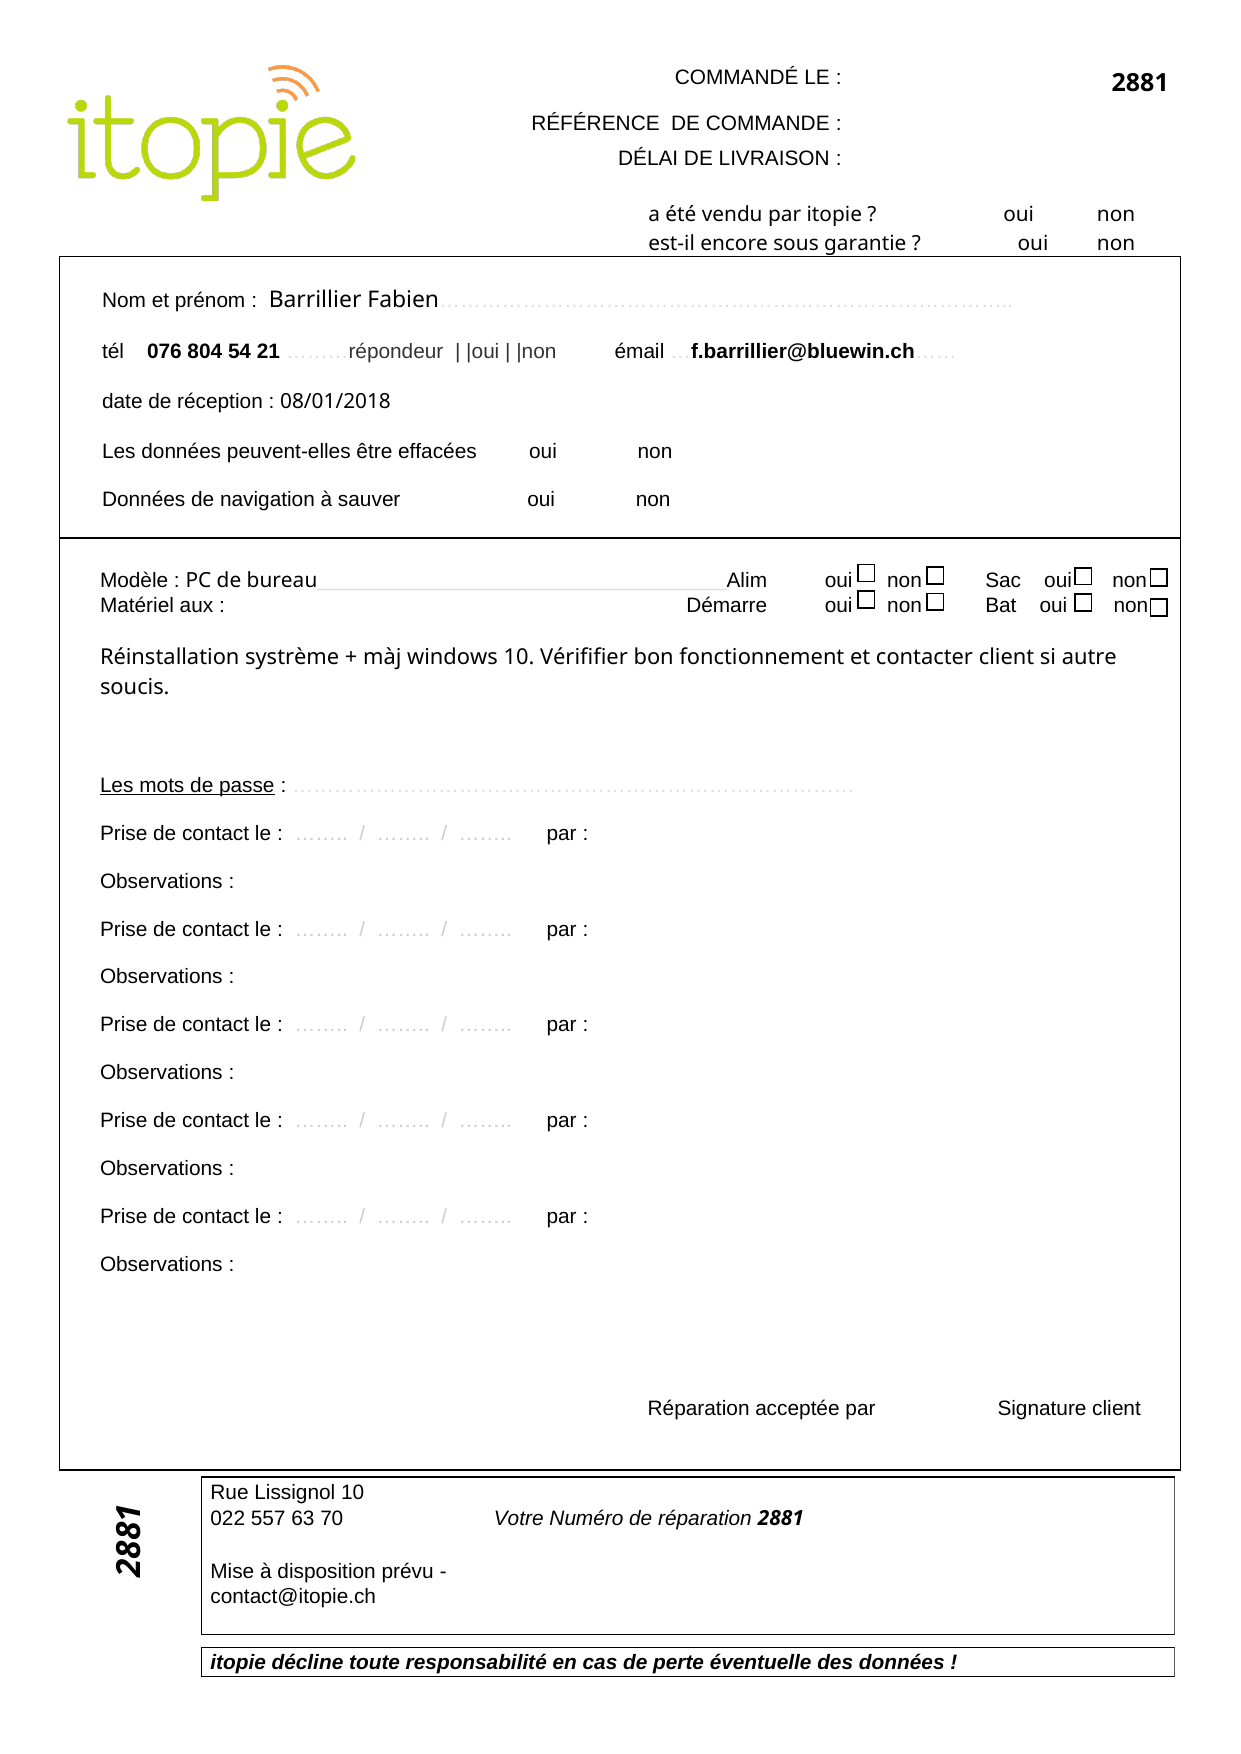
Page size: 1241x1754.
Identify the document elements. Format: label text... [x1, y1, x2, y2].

picture [67, 65, 356, 201]
text Observations : [60, 1249, 1180, 1276]
table_cell DÉLAI DE LIVRAISON : [490, 140, 847, 175]
text a été vendu par itopie ? oui non [59, 199, 1181, 228]
text Prise de contact le : …….. / …….. / …….. par : [60, 1201, 1180, 1228]
table_header 2881 [847, 59, 1180, 104]
text Prise de contact le : …….. / …….. / …….. par : [60, 817, 1180, 844]
text est-il encore sous garantie ? oui non [59, 228, 1181, 256]
text Observations : [60, 961, 1180, 988]
table_cell itopie décline toute responsabilité en cas de perte éventuelle des données ! [195, 1641, 1180, 1683]
text Données de navigation à sauver oui non [60, 484, 1180, 511]
text Les mots de passe : ……………………………………………………………………… [60, 769, 1180, 797]
table_header COMMANDÉ LE : [490, 59, 847, 104]
text Prise de contact le : …….. / …….. / …….. par : [60, 1009, 1180, 1036]
text Réinstallation systrème + màj windows 10. Vérififier bon fonctionnement et contacter client si autre soucis. [60, 638, 1180, 701]
table_header Rue Lissignol 10 022 557 63 70 Votre Numéro de réparation 2881 Mise à disposition prévu - contact@itopie.ch [195, 1471, 1180, 1641]
text Observations : [60, 1153, 1180, 1180]
text Réparation acceptée par Signature client [60, 1392, 1180, 1419]
text Modèle : PC de bureau Alim oui non Sac oui non [948, 562, 1180, 590]
table_header 2881 [59, 1471, 195, 1683]
text date de réception : 08/01/2018 [60, 383, 1180, 415]
text Observations : [60, 865, 1180, 892]
text Prise de contact le : …….. / …….. / …….. par : [60, 1105, 1180, 1132]
text Nom et prénom : Barrillier Fabien……………………………………………………………………….. [60, 280, 1180, 314]
text Matériel aux : Démarre oui non Bat oui non [60, 590, 1180, 617]
table_cell [847, 105, 1180, 140]
table_cell RÉFÉRENCE DE COMMANDE : [490, 105, 847, 140]
text Modèle : PC de bureau Alim oui non Sac oui non [879, 562, 925, 590]
text Modèle : PC de bureau Alim oui non Sac oui non [60, 562, 856, 590]
text tél 076 804 54 21 ………répondeur | |oui | |non émail …f.barrillier@bluewin.ch…… [60, 335, 1180, 362]
text Observations : [60, 1057, 1180, 1084]
text Prise de contact le : …….. / …….. / …….. par : [60, 913, 1180, 940]
text Les données peuvent-elles être effacées oui non [60, 436, 1180, 463]
table_cell [847, 140, 1180, 175]
